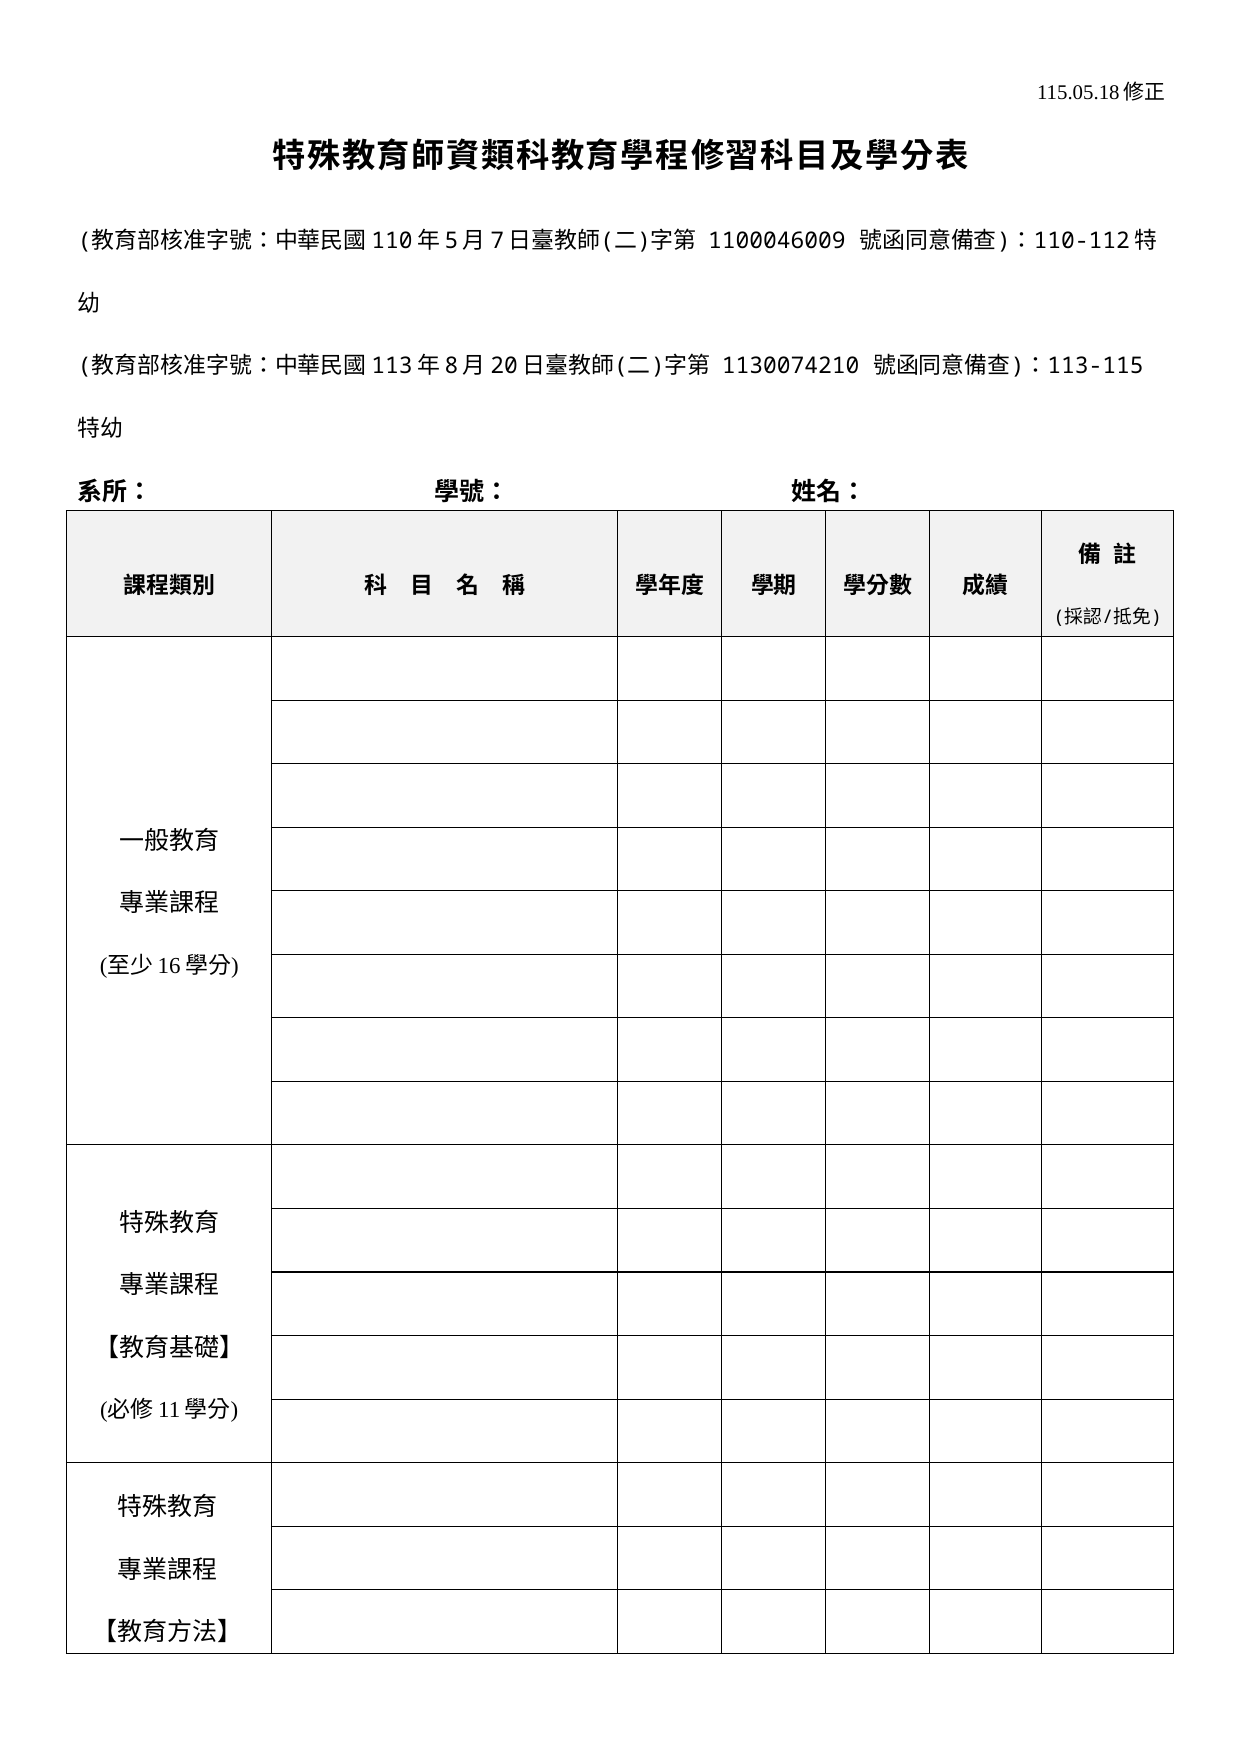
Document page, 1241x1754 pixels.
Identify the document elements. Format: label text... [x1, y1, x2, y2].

table_cell [722, 955, 825, 1017]
table_cell [1042, 1209, 1173, 1271]
table_cell [722, 637, 825, 699]
table_cell [272, 1273, 617, 1335]
table_cell [1042, 1018, 1173, 1081]
table_cell [930, 1145, 1041, 1208]
table_cell [722, 1273, 825, 1335]
table_cell [722, 1590, 825, 1653]
table_cell [618, 891, 721, 954]
table_cell [272, 1400, 617, 1462]
table_cell [272, 955, 617, 1017]
table_cell [618, 1400, 721, 1462]
table_cell [826, 1463, 929, 1526]
table_cell [930, 701, 1041, 763]
table_cell [722, 764, 825, 827]
table_cell [1042, 1463, 1173, 1526]
table_cell [826, 1018, 929, 1081]
table_cell [722, 891, 825, 954]
table_cell [618, 1018, 721, 1081]
table_cell [1042, 1082, 1173, 1144]
table_cell [826, 1400, 929, 1462]
table_cell [272, 1209, 617, 1271]
table_cell 特殊教育 專業課程 【教育方法】 (至少8學分) [67, 1463, 271, 1653]
table_cell [618, 637, 721, 699]
table_cell [930, 828, 1041, 890]
table_cell [272, 701, 617, 763]
table_cell [272, 1145, 617, 1208]
table_cell [930, 955, 1041, 1017]
table_cell [826, 637, 929, 699]
table_cell [722, 828, 825, 890]
table_cell [1042, 891, 1173, 954]
table_cell [826, 1590, 929, 1653]
table_cell 學號： [423, 448, 780, 510]
table_cell [930, 1273, 1041, 1335]
table_cell [618, 701, 721, 763]
table_cell [722, 1463, 825, 1526]
table_cell [618, 1590, 721, 1653]
table_cell [930, 1400, 1041, 1462]
table_cell [272, 1527, 617, 1589]
table_cell [272, 1082, 617, 1144]
table_cell [826, 1527, 929, 1589]
table_cell [618, 828, 721, 890]
table_cell [618, 1463, 721, 1526]
table_cell [826, 891, 929, 954]
table_cell [272, 1463, 617, 1526]
table_cell [826, 1082, 929, 1144]
table_cell [272, 1018, 617, 1081]
table_cell [272, 828, 617, 890]
table_cell 特殊教育 專業課程 【教育基礎】 (必修11學分) [67, 1145, 271, 1462]
table_cell [930, 1590, 1041, 1653]
table_cell [1042, 1273, 1173, 1335]
table_cell [722, 1400, 825, 1462]
table_cell [272, 637, 617, 699]
table_cell [722, 1527, 825, 1589]
table_cell [722, 1209, 825, 1271]
table_cell [618, 1336, 721, 1398]
table_cell [826, 955, 929, 1017]
table_cell [272, 891, 617, 954]
table_cell [618, 955, 721, 1017]
table_cell [826, 1209, 929, 1271]
table_cell [930, 1018, 1041, 1081]
table_cell [826, 701, 929, 763]
table_cell [722, 1145, 825, 1208]
table_cell [930, 891, 1041, 954]
table_cell 學分數 [826, 511, 929, 636]
table_header (教育部核准字號：中華民國110年5月7日臺教師(二)字第 1100046009 號函同意備查)：110-112特幼 (教育部核准字號：中華民國113年8月20日臺教師(二)字第 1130074210 號函同意備查)：113-115特幼 [66, 198, 1174, 447]
table_cell [618, 1082, 721, 1144]
table_cell [618, 1145, 721, 1208]
table_cell [1042, 764, 1173, 827]
table_cell [930, 764, 1041, 827]
table_cell [930, 1209, 1041, 1271]
table_cell 科 目 名 稱 [272, 511, 617, 636]
table_cell [1042, 701, 1173, 763]
table_cell [930, 1527, 1041, 1589]
table_cell [826, 1145, 929, 1208]
table_cell [722, 1018, 825, 1081]
table_cell 學期 [722, 511, 825, 636]
table_cell 學年度 [618, 511, 721, 636]
table_cell [826, 1273, 929, 1335]
table_cell [272, 1336, 617, 1398]
table_cell [1042, 955, 1173, 1017]
table_cell [930, 637, 1041, 699]
table_cell [272, 1590, 617, 1653]
table_cell [618, 1273, 721, 1335]
table_cell [1042, 1145, 1173, 1208]
table_cell [618, 1209, 721, 1271]
text 特殊教育師資類科教育學程修習科目及學分表 [75, 111, 1165, 173]
table_cell [826, 764, 929, 827]
table_cell [722, 1336, 825, 1398]
table_cell [1042, 637, 1173, 699]
table_cell [722, 1082, 825, 1144]
table_cell [1042, 1590, 1173, 1653]
table_cell [1042, 1400, 1173, 1462]
table_cell [826, 1336, 929, 1398]
table_cell 一般教育 專業課程 (至少16學分) [67, 637, 271, 1144]
table_cell [272, 764, 617, 827]
table_cell [826, 828, 929, 890]
table_cell 備 註 (採認/抵免) [1042, 511, 1173, 636]
table_cell [1042, 1336, 1173, 1398]
table_cell [930, 1336, 1041, 1398]
table_cell 成績 [930, 511, 1041, 636]
table_cell 系所： [66, 448, 423, 510]
table_cell [722, 701, 825, 763]
table_cell 姓名： [780, 448, 1174, 510]
table_cell [930, 1463, 1041, 1526]
table_cell [1042, 1527, 1173, 1589]
table_cell [930, 1082, 1041, 1144]
table_cell 課程類別 [67, 511, 271, 636]
table_cell [618, 764, 721, 827]
table_cell [1042, 828, 1173, 890]
table_cell [618, 1527, 721, 1589]
